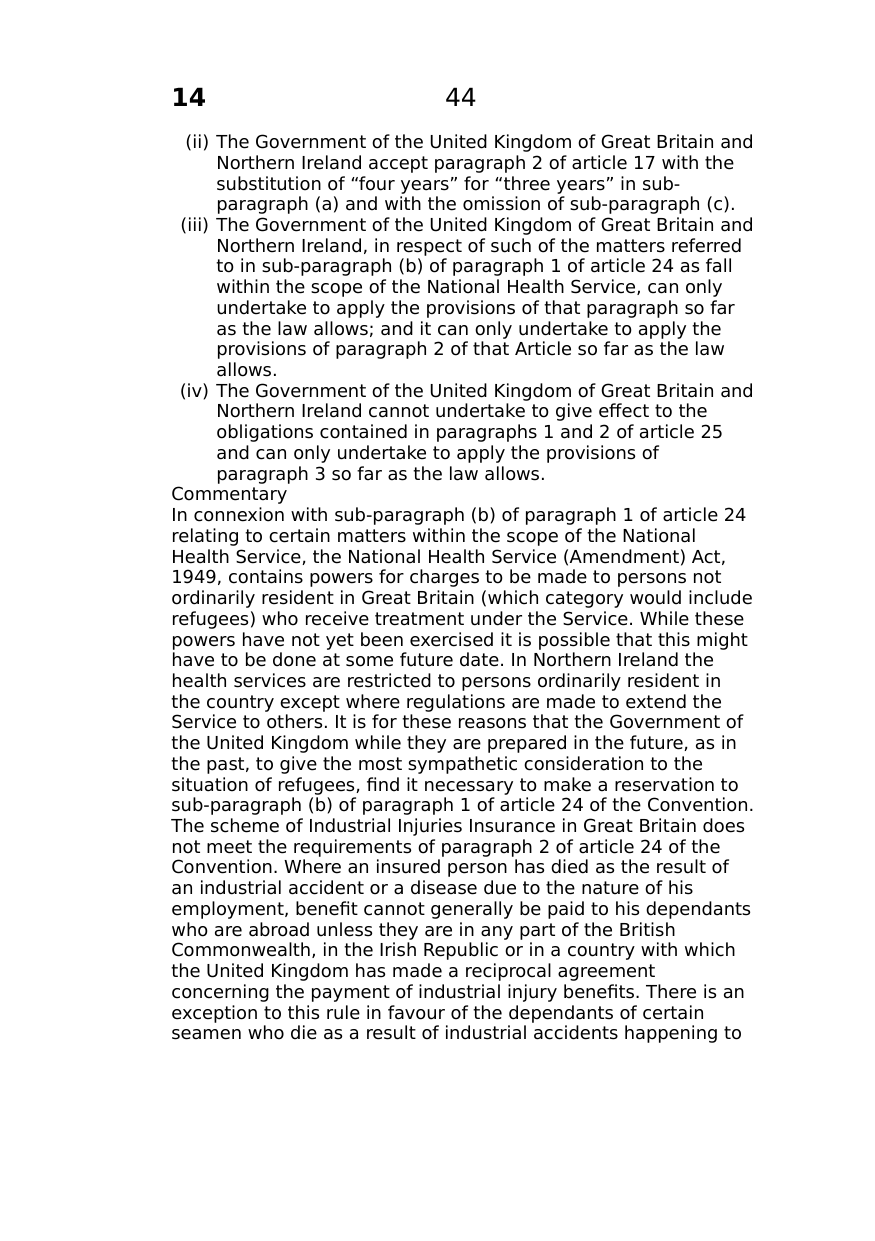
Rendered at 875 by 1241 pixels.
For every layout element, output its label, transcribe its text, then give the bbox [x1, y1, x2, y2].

text (ii) The Government of the United Kingdom of Great Britain and Northern Ireland accept paragraph 2 of article 17 with the substitution of “four years” for “three years” in sub-paragraph (a) and with the omission of sub-paragraph (c). [171, 132, 756, 215]
text The scheme of Industrial Injuries Insurance in Great Britain does not meet the requirements of paragraph 2 of article 24 of the Convention. Where an insured person has died as the result of an industrial accident or a disease due to the nature of his employment, benefit cannot generally be paid to his dependants who are abroad unless they are in any part of the British Commonwealth, in the Irish Republic or in a country with which the United Kingdom has made a reciprocal agreement concerning the payment of industrial injury benefits. There is an exception to this rule in favour of the dependants of certain seamen who die as a result of industrial accidents happening to [171, 816, 756, 1044]
text (iii) The Government of the United Kingdom of Great Britain and Northern Ireland, in respect of such of the matters referred to in sub-paragraph (b) of paragraph 1 of article 24 as fall within the scope of the National Health Service, can only undertake to apply the provisions of that paragraph so far as the law allows; and it can only undertake to apply the provisions of paragraph 2 of that Article so far as the law allows. [171, 215, 756, 381]
text Commentary [171, 484, 756, 505]
text In connexion with sub-paragraph (b) of paragraph 1 of article 24 relating to certain matters within the scope of the National Health Service, the National Health Service (Amendment) Act, 1949, contains powers for charges to be made to persons not ordinarily resident in Great Britain (which category would include refugees) who receive treatment under the Service. While these powers have not yet been exercised it is possible that this might have to be done at some future date. In Northern Ireland the health services are restricted to persons ordinarily resident in the country except where regulations are made to extend the Service to others. It is for these reasons that the Government of the United Kingdom while they are prepared in the future, as in the past, to give the most sympathetic consideration to the situation of refugees, find it necessary to make a reservation to sub-paragraph (b) of paragraph 1 of article 24 of the Convention. [171, 505, 756, 816]
text (iv) The Government of the United Kingdom of Great Britain and Northern Ireland cannot undertake to give effect to the obligations contained in paragraphs 1 and 2 of article 25 and can only undertake to apply the provisions of paragraph 3 so far as the law allows. [171, 381, 756, 484]
